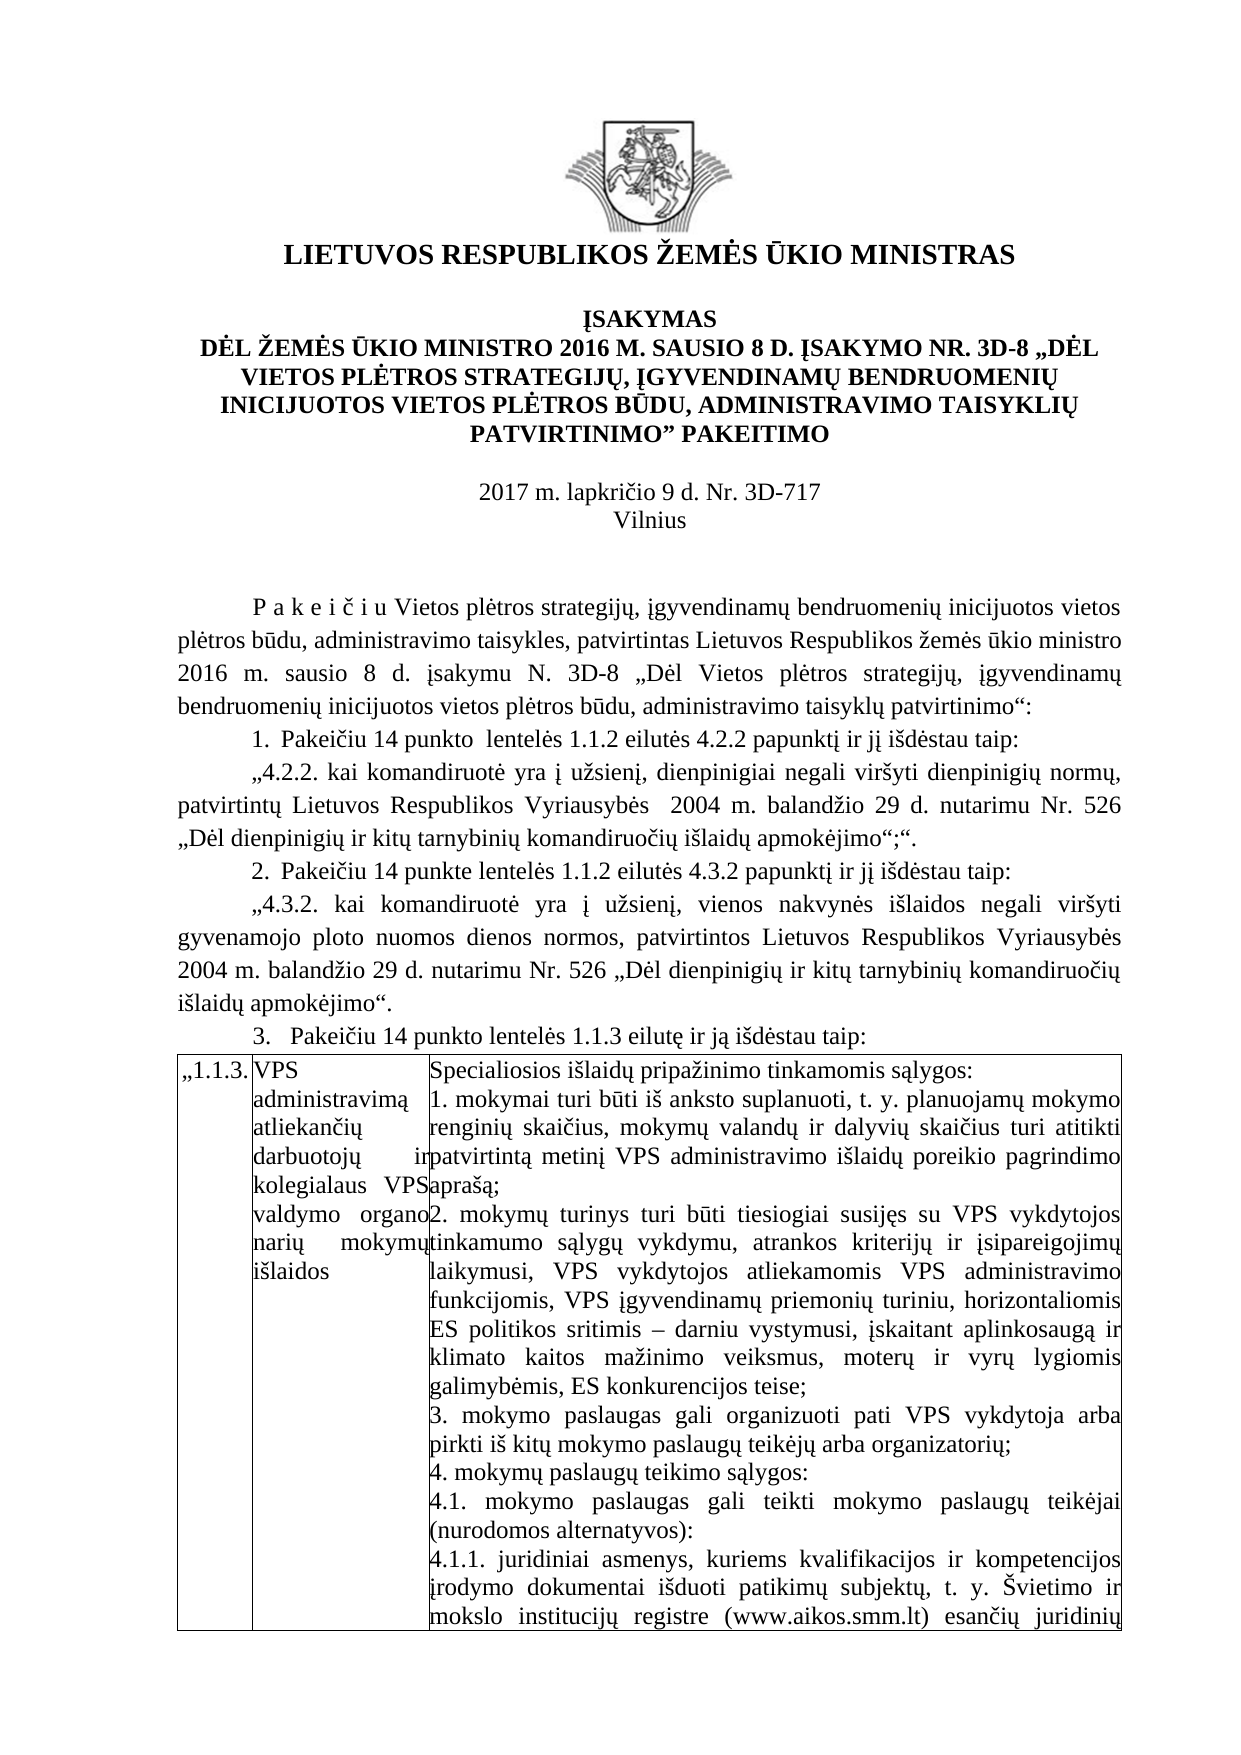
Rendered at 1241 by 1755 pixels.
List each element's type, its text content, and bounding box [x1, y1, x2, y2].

text 2. Pakeičiu 14 punkte lentelės 1.1.2 eilutės 4.3.2 papunktį ir jį išdėstau taip: [177, 856, 1122, 884]
text ĮSAKYMAS [177, 304, 1122, 333]
table_header Specialiosios išlaidų pripažinimo tinkamomis sąlygos: 1. mokymai turi būti iš anksto suplanuoti, t. y. planuojamų mokymo renginių skaičius, mokymų valandų ir dalyvių skaičius turi atitikti patvirtintą metinį VPS administravimo išlaidų poreikio pagrindimo aprašą; 2. mokymų turinys turi būti tiesiogiai susijęs su VPS vykdytojos tinkamumo sąlygų vykdymu, atrankos kriterijų ir įsipareigojimų laikymusi, VPS vykdytojos atliekamomis VPS administravimo funkcijomis, VPS įgyvendinamų priemonių turiniu, horizontaliomis ES politikos sritimis – darniu vystymusi, įskaitant aplinkosaugą ir klimato kaitos mažinimo veiksmus, moterų ir vyrų lygiomis galimybėmis, ES konkurencijos teise; 3. mokymo paslaugas gali organizuoti pati VPS vykdytoja arba pirkti iš kitų mokymo paslaugų teikėjų arba organizatorių; 4. mokymų paslaugų teikimo sąlygos: 4.1. mokymo paslaugas gali teikti mokymo paslaugų teikėjai (nurodomos alternatyvos): 4.1.1. juridiniai asmenys, kuriems kvalifikacijos ir kompetencijos įrodymo dokumentai išduoti patikimų subjektų, t. y. Švietimo ir mokslo institucijų registre (www.aikos.smm.lt) esančių juridinių [430, 1055, 1121, 1630]
text 1. Pakeičiu 14 punkto lentelės 1.1.2 eilutės 4.2.2 papunktį ir jį išdėstau taip: [177, 724, 1122, 752]
text 3. Pakeičiu 14 punkto lentelės 1.1.3 eilutę ir ją išdėstau taip: [252, 1021, 1122, 1050]
text 2017 m. lapkričio 9 d. Nr. 3D-717 [177, 477, 1122, 505]
table_header „1.1.3. [178, 1055, 252, 1630]
text P a k e i č i u Vietos plėtros strategijų, įgyvendinamų bendruomenių inicijuotos vietos plėtros būdu, administravimo taisykles, patvirtintas Lietuvos Respublikos žemės ūkio ministro 2016 m. sausio 8 d. įsakymu N. 3D-8 „Dėl Vietos plėtros strategijų, įgyvendinamų bendruomenių inicijuotos vietos plėtros būdu, administravimo taisyklų patvirtinimo“: [177, 592, 1122, 719]
text LIETUVOS RESPUBLIKOS ŽEMĖS ŪKIO MINISTRAS [177, 237, 1122, 271]
text „4.2.2. kai komandiruotė yra į užsienį, dienpinigiai negali viršyti dienpinigių normų, patvirtintų Lietuvos Respublikos Vyriausybės 2004 m. balandžio 29 d. nutarimu Nr. 526 „Dėl dienpinigių ir kitų tarnybinių komandiruočių išlaidų apmokėjimo“;“. [177, 757, 1122, 852]
text „4.3.2. kai komandiruotė yra į užsienį, vienos nakvynės išlaidos negali viršyti gyvenamojo ploto nuomos dienos normos, patvirtintos Lietuvos Respublikos Vyriausybės 2004 m. balandžio 29 d. nutarimu Nr. 526 „Dėl dienpinigių ir kitų tarnybinių komandiruočių išlaidų apmokėjimo“. [177, 889, 1122, 1017]
table_header VPS administravimą atliekančių darbuotojų ir kolegialaus VPS valdymo organo narių mokymų išlaidos [253, 1055, 429, 1630]
text DĖL ŽEMĖS ŪKIO MINISTRO 2016 M. SAUSIO 8 D. ĮSAKYMO NR. 3D-8 „DĖL VIETOS PLĖTROS STRATEGIJŲ, ĮGYVENDINAMŲ BENDRUOMENIŲ INICIJUOTOS VIETOS PLĖTROS BŪDU, ADMINISTRAVIMO TAISYKLIŲ PATVIRTINIMO” PAKEITIMO [177, 333, 1122, 448]
text Vilnius [177, 505, 1122, 534]
